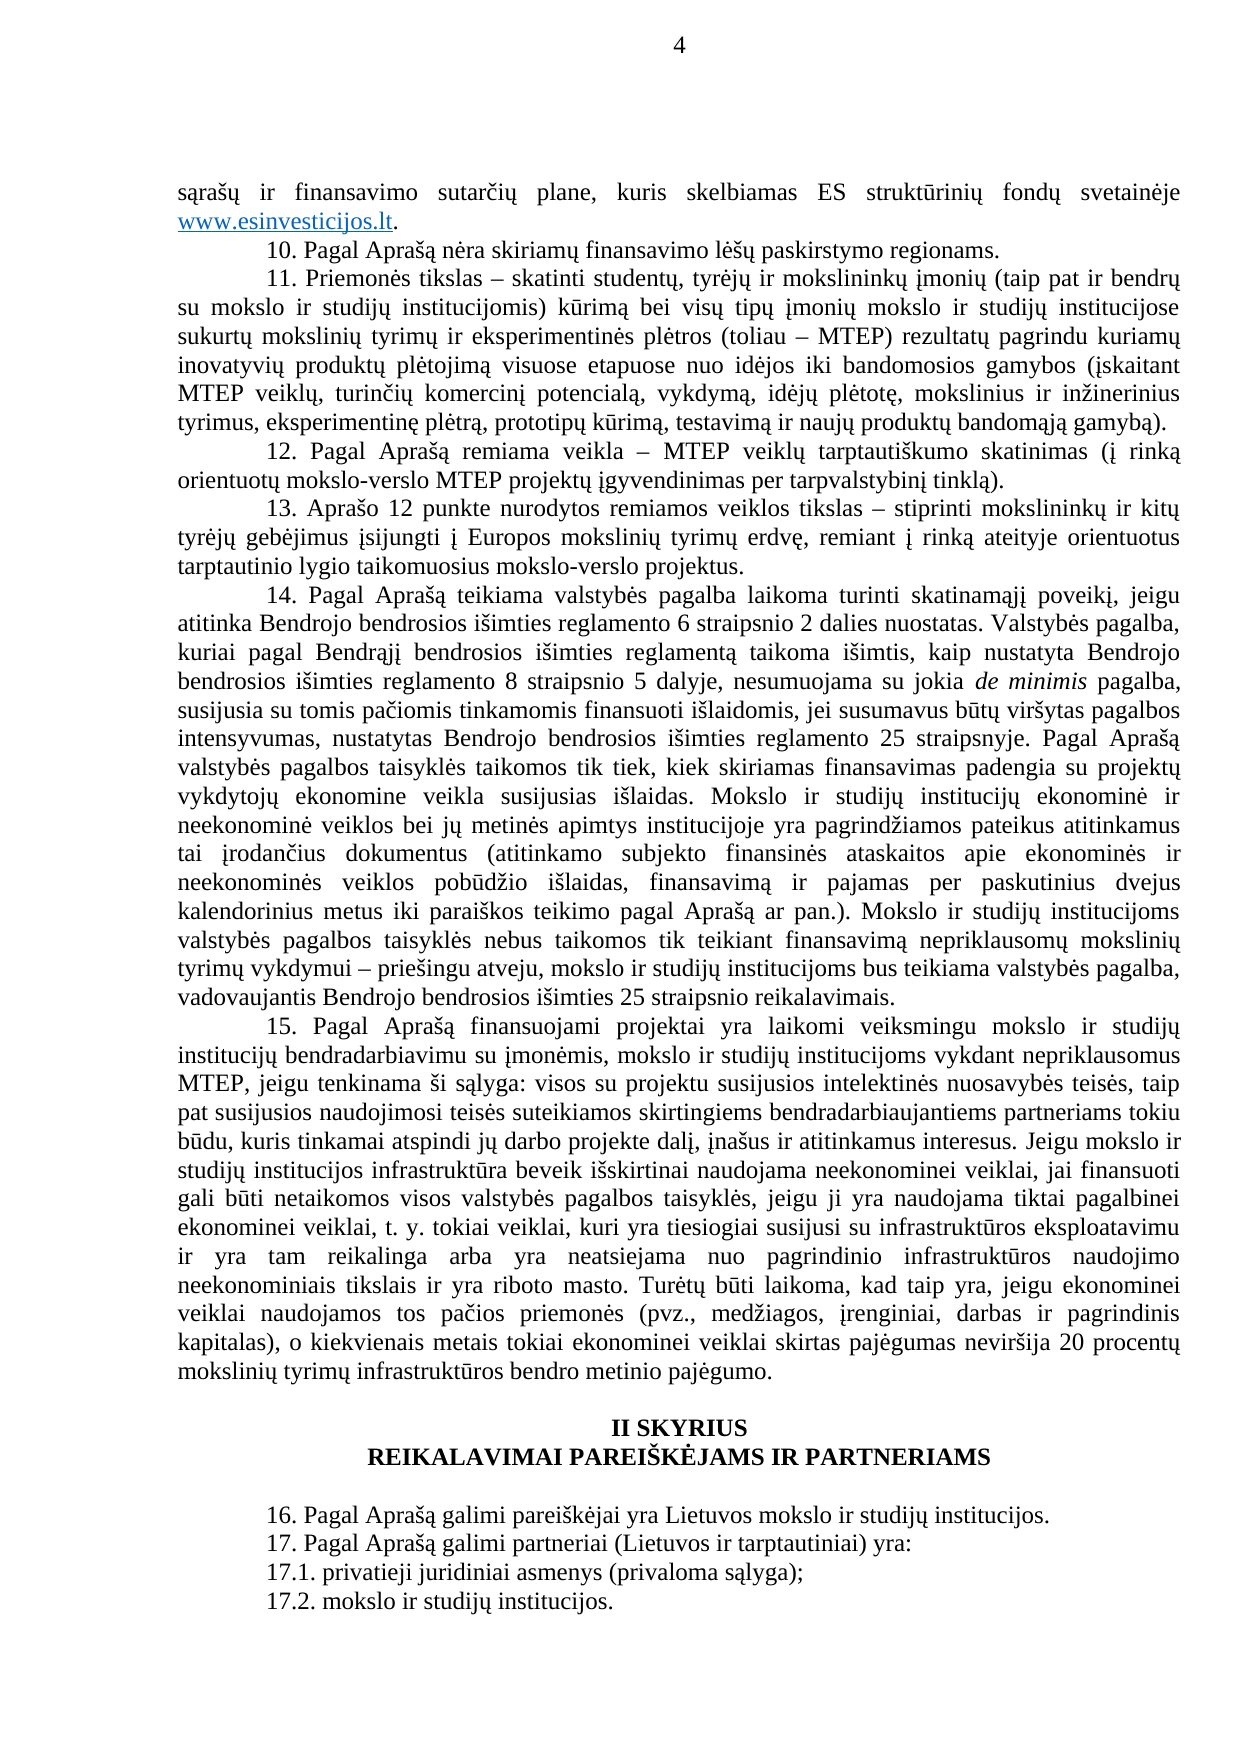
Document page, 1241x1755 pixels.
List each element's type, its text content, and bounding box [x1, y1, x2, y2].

text 14. Pagal Aprašą teikiama valstybės pagalba laikoma turinti skatinamąjį poveikį, jeigu atitinka Bendrojo bendrosios išimties reglamento 6 straipsnio 2 dalies nuostatas. Valstybės pagalba, kuriai pagal Bendrąjį bendrosios išimties reglamentą taikoma išimtis, kaip nustatyta Bendrojo bendrosios išimties reglamento 8 straipsnio 5 dalyje, nesumuojama su jokia de minimis pagalba, susijusia su tomis pačiomis tinkamomis finansuoti išlaidomis, jei susumavus būtų viršytas pagalbos intensyvumas, nustatytas Bendrojo bendrosios išimties reglamento 25 straipsnyje. Pagal Aprašą valstybės pagalbos taisyklės taikomos tik tiek, kiek skiriamas finansavimas padengia su projektų vykdytojų ekonomine veikla susijusias išlaidas. Mokslo ir studijų institucijų ekonominė ir neekonominė veiklos bei jų metinės apimtys institucijoje yra pagrindžiamos pateikus atitinkamus tai įrodančius dokumentus (atitinkamo subjekto finansinės ataskaitos apie ekonominės ir neekonominės veiklos pobūdžio išlaidas, finansavimą ir pajamas per paskutinius dvejus kalendorinius metus iki paraiškos teikimo pagal Aprašą ar pan.). Mokslo ir studijų institucijoms valstybės pagalbos taisyklės nebus taikomos tik teikiant finansavimą nepriklausomų mokslinių tyrimų vykdymui – priešingu atveju, mokslo ir studijų institucijoms bus teikiama valstybės pagalba, vadovaujantis Bendrojo bendrosios išimties 25 straipsnio reikalavimais. [177, 580, 1181, 1011]
text 17. Pagal Aprašą galimi partneriai (Lietuvos ir tarptautiniai) yra: [177, 1528, 1181, 1557]
text II SKYRIUS [177, 1413, 1181, 1442]
text 11. Priemonės tikslas – skatinti studentų, tyrėjų ir mokslininkų įmonių (taip pat ir bendrų su mokslo ir studijų institucijomis) kūrimą bei visų tipų įmonių mokslo ir studijų institucijose sukurtų mokslinių tyrimų ir eksperimentinės plėtros (toliau – MTEP) rezultatų pagrindu kuriamų inovatyvių produktų plėtojimą visuose etapuose nuo idėjos iki bandomosios gamybos (įskaitant MTEP veiklų, turinčių komercinį potencialą, vykdymą, idėjų plėtotę, mokslinius ir inžinerinius tyrimus, eksperimentinę plėtrą, prototipų kūrimą, testavimą ir naujų produktų bandomąją gamybą). [177, 263, 1181, 436]
text 15. Pagal Aprašą finansuojami projektai yra laikomi veiksmingu mokslo ir studijų institucijų bendradarbiavimu su įmonėmis, mokslo ir studijų institucijoms vykdant nepriklausomus MTEP, jeigu tenkinama ši sąlyga: visos su projektu susijusios intelektinės nuosavybės teisės, taip pat susijusios naudojimosi teisės suteikiamos skirtingiems bendradarbiaujantiems partneriams tokiu būdu, kuris tinkamai atspindi jų darbo projekte dalį, įnašus ir atitinkamus interesus. Jeigu mokslo ir studijų institucijos infrastruktūra beveik išskirtinai naudojama neekonominei veiklai, jai finansuoti gali būti netaikomos visos valstybės pagalbos taisyklės, jeigu ji yra naudojama tiktai pagalbinei ekonominei veiklai, t. y. tokiai veiklai, kuri yra tiesiogiai susijusi su infrastruktūros eksploatavimu ir yra tam reikalinga arba yra neatsiejama nuo pagrindinio infrastruktūros naudojimo neekonominiais tikslais ir yra riboto masto. Turėtų būti laikoma, kad taip yra, jeigu ekonominei veiklai naudojamos tos pačios priemonės (pvz., medžiagos, įrenginiai, darbas ir pagrindinis kapitalas), o kiekvienais metais tokiai ekonominei veiklai skirtas pajėgumas neviršija 20 procentų mokslinių tyrimų infrastruktūros bendro metinio pajėgumo. [177, 1011, 1181, 1385]
text 12. Pagal Aprašą remiama veikla – MTEP veiklų tarptautiškumo skatinimas (į rinką orientuotų mokslo-verslo MTEP projektų įgyvendinimas per tarpvalstybinį tinklą). [177, 436, 1181, 493]
text sąrašų ir finansavimo sutarčių plane, kuris skelbiamas ES struktūrinių fondų svetainėje www.esinvesticijos.lt. [177, 177, 1181, 235]
text 16. Pagal Aprašą galimi pareiškėjai yra Lietuvos mokslo ir studijų institucijos. [177, 1500, 1181, 1528]
text 17.1. privatieji juridiniai asmenys (privaloma sąlyga); [177, 1557, 1181, 1586]
text 10. Pagal Aprašą nėra skiriamų finansavimo lėšų paskirstymo regionams. [252, 235, 1181, 263]
text 13. Aprašo 12 punkte nurodytos remiamos veiklos tikslas – stiprinti mokslininkų ir kitų tyrėjų gebėjimus įsijungti į Europos mokslinių tyrimų erdvę, remiant į rinką ateityje orientuotus tarptautinio lygio taikomuosius mokslo-verslo projektus. [177, 493, 1181, 580]
text REIKALAVIMAI PAREIŠKĖJAMS IR PARTNERIAMS [177, 1442, 1181, 1471]
text 17.2. mokslo ir studijų institucijos. [177, 1586, 1181, 1615]
